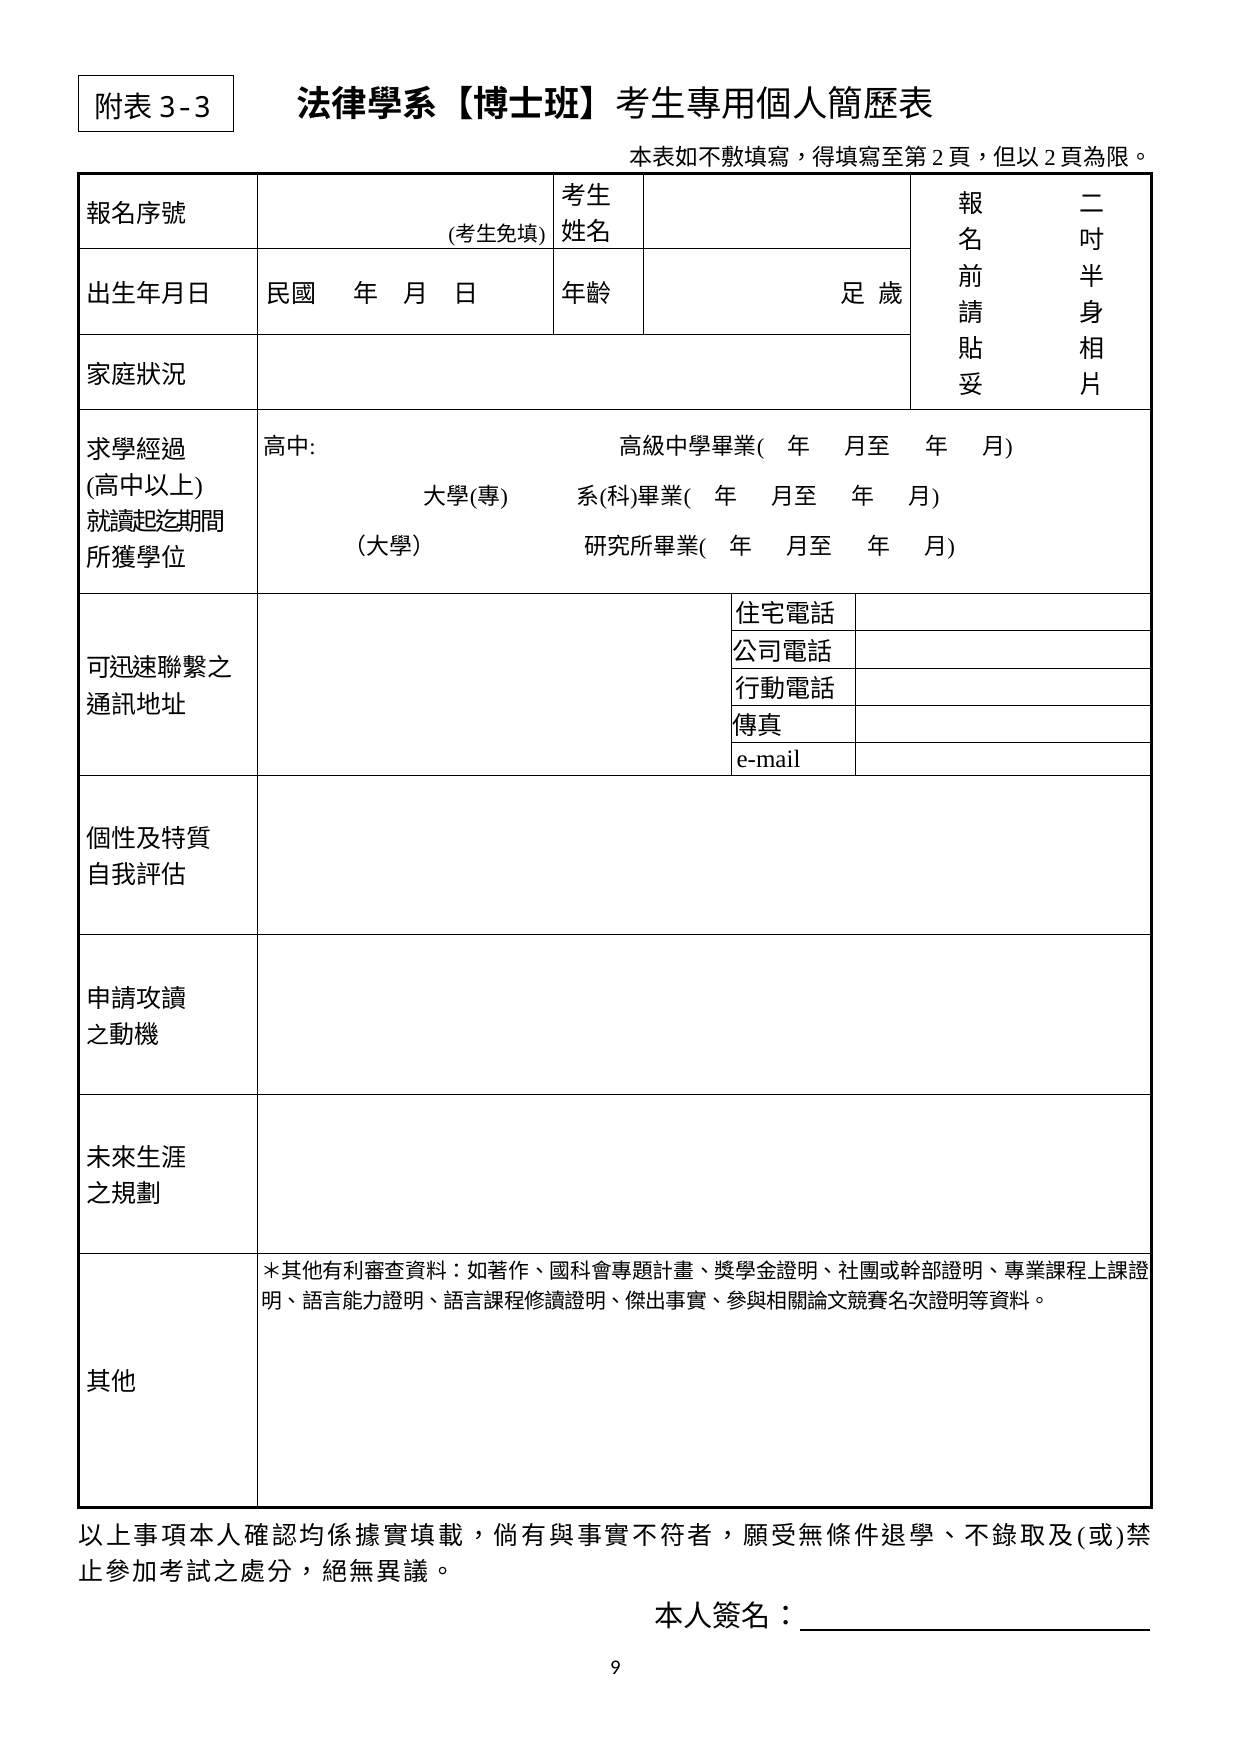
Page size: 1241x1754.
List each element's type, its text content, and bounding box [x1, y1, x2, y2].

table_cell [258, 335, 910, 409]
table_cell [258, 776, 1150, 934]
table_cell [258, 1095, 1150, 1253]
table_cell 其他 [80, 1254, 257, 1506]
text [79, 76, 233, 131]
table_cell [856, 743, 1150, 774]
table_header [644, 175, 910, 248]
table_cell 個性及特質 自我評估 [80, 776, 257, 934]
table_cell 未來生涯 之規劃 [80, 1095, 257, 1253]
table_header 報 名 前 請 貼 妥 [911, 175, 1031, 409]
table_cell 傳真 [732, 706, 855, 742]
text 本人簽名： [128, 1588, 1152, 1636]
text 以上事項本人確認均係據實填載，倘有與事實不符者，願受無條件退學、不錄取及(或)禁止參加考試之處分，絕無異議。 [78, 1515, 1152, 1588]
table_cell 住宅電話 [732, 594, 855, 630]
table_cell [856, 706, 1150, 742]
table_cell 求學經過 (高中以上) 就讀起迄期間 所獲學位 [80, 410, 257, 593]
table_cell ＊其他有利審查資料：如著作、國科會專題計畫、獎學金證明、社團或幹部證明、專業課程上課證明、語言能力證明、語言課程修讀證明、傑出事實、參與相關論文競賽名次證明等資料。 [258, 1254, 1150, 1506]
table_cell 可迅速聯繫之 通訊地址 [80, 594, 257, 774]
table_cell 家庭狀況 [80, 335, 257, 409]
table_cell 公司電話 [732, 631, 855, 667]
table_header 考生 姓名 [554, 175, 643, 248]
table_cell [856, 669, 1150, 705]
table_cell 出生年月日 [80, 249, 257, 333]
text 本表如不敷填寫，得填寫至第2頁，但以2頁為限。 [78, 139, 1152, 172]
table_cell 申請攻讀 之動機 [80, 935, 257, 1093]
table_cell 足 歲 [644, 249, 910, 333]
table_cell [258, 594, 731, 774]
table_cell 年齡 [554, 249, 643, 333]
table_cell [258, 935, 1150, 1093]
text 附表3-3 [94, 83, 218, 124]
table_cell [856, 594, 1150, 630]
table_cell [856, 631, 1150, 667]
table_cell e-mail [732, 743, 855, 774]
table_cell 行動電話 [732, 669, 855, 705]
table_header 報名序號 [80, 175, 257, 248]
table_cell 高中: 高級中學畢業( 年 月至 年 月) 大學(專) 系(科)畢業( 年 月至 年 月) （大學） 研究所畢業( 年 月至 年 月) [258, 410, 1150, 593]
text 法律學系【博士班】考生專用個人簡歷表 [234, 75, 1152, 126]
table_cell 民國 年 月 日 [258, 249, 553, 333]
table_header 二 吋 半 身 相 片 [1031, 175, 1150, 409]
table_header (考生免填) [258, 175, 553, 248]
